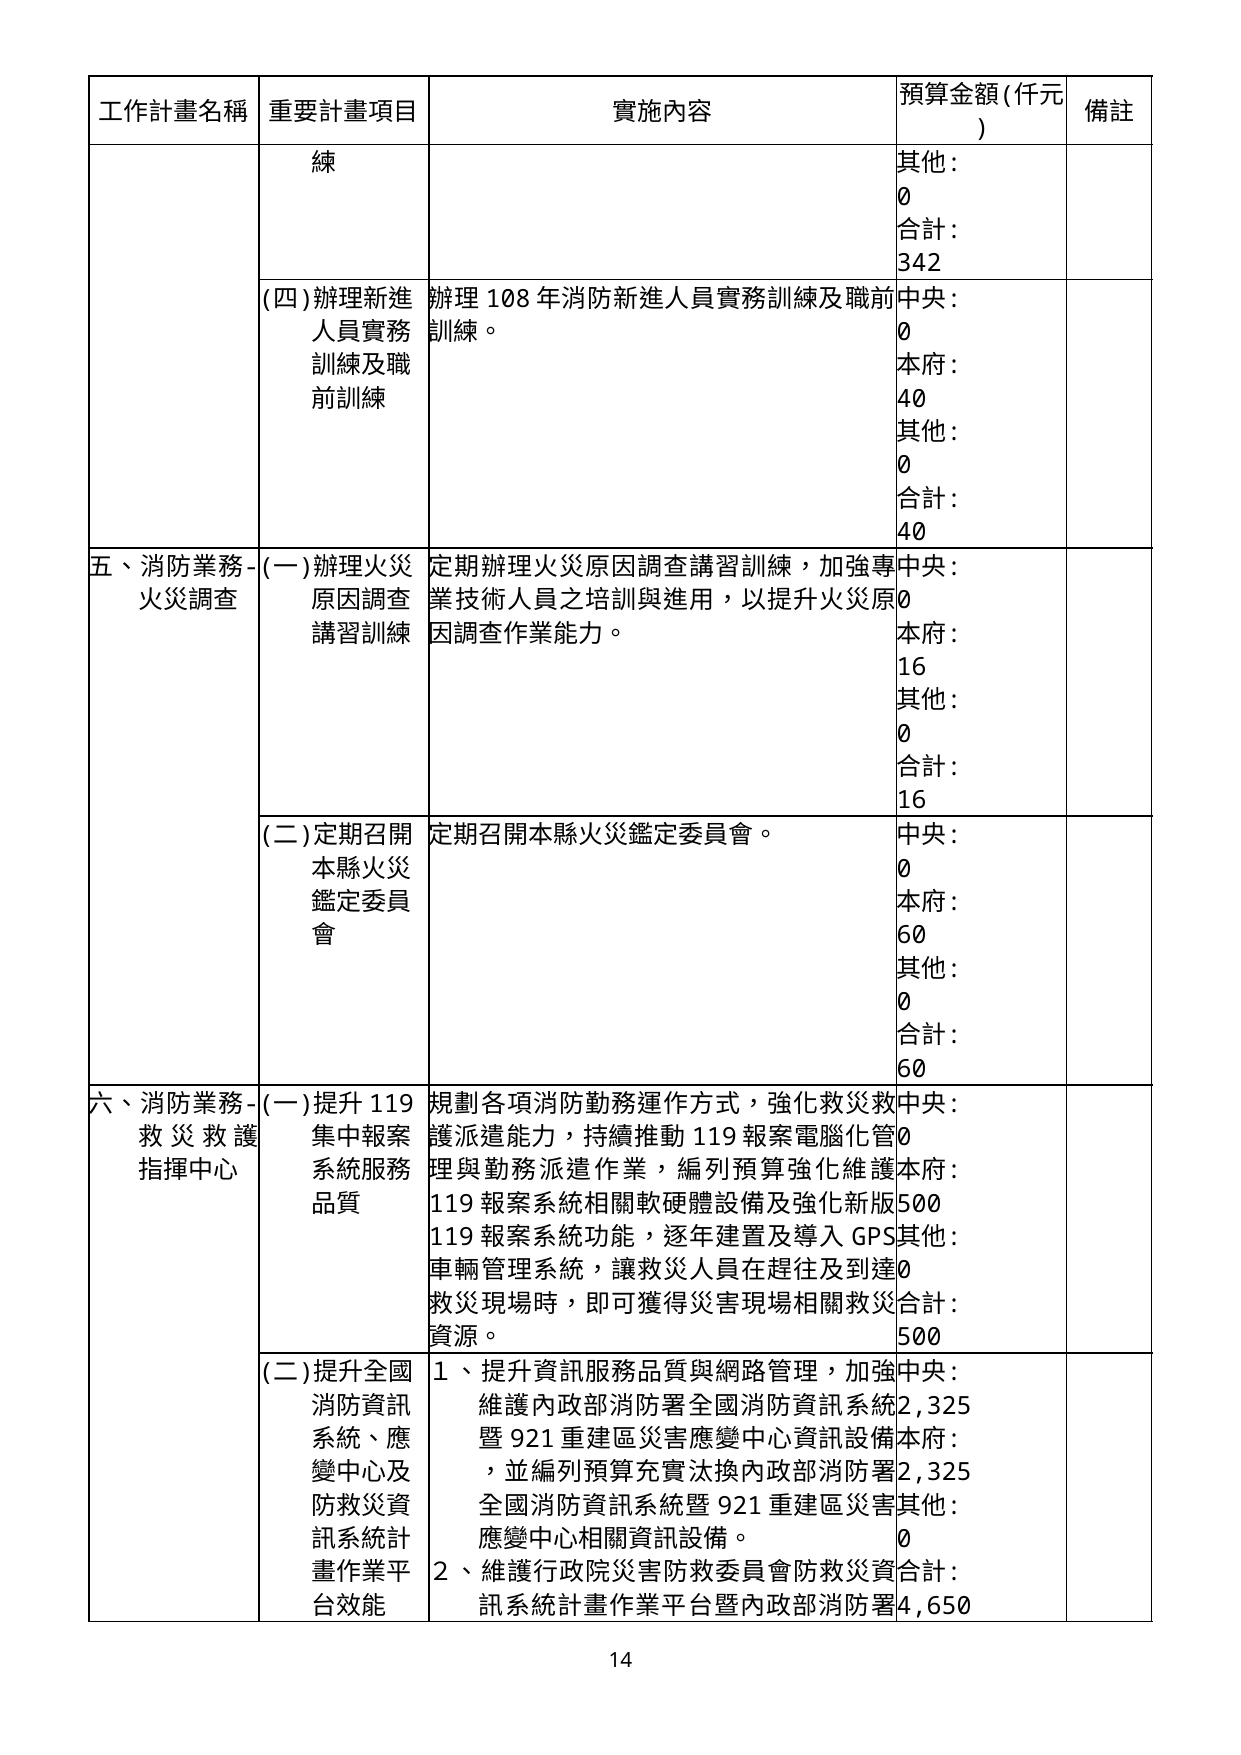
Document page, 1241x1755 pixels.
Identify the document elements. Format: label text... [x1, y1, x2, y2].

table_cell [1067, 1354, 1151, 1621]
table_cell [1067, 817, 1151, 1084]
table_cell 中央: 2,325 本府: 2,325 其他: 0 合計: 4,650 [897, 1354, 1066, 1621]
table_cell 定期辦理火災原因調查講習訓練，加強專業技術人員之培訓與進用，以提升火災原因調查作業能力。 [430, 549, 896, 815]
table_cell [430, 145, 896, 278]
table_cell (一)辦理火災原因調查講習訓練 [260, 549, 428, 815]
table_cell (四)辦理新進人員實務訓練及職前訓練 [260, 280, 428, 547]
table_cell (二)定期召開本縣火災鑑定委員會 [260, 817, 428, 1084]
table_cell [1067, 145, 1151, 278]
table_cell [90, 145, 258, 547]
table_cell 中央: 0 本府: 16 其他: 0 合計: 16 [897, 549, 1066, 815]
table_cell [1067, 280, 1151, 547]
table_cell １、提升資訊服務品質與網路管理，加強維護內政部消防署全國消防資訊系統暨921重建區災害應變中心資訊設備，並編列預算充實汰換內政部消防署全國消防資訊系統暨921重建區災害應變中心相關資訊設備。 ２、維護行政院災害防救委員會防救災資訊系統計畫作業平台暨內政部消防署 [430, 1354, 896, 1621]
table_header 工作計畫名稱 [90, 77, 258, 143]
table_cell (一)提升119集中報案系統服務品質 [260, 1086, 428, 1352]
table_cell 規劃各項消防勤務運作方式，強化救災救護派遣能力，持續推動119報案電腦化管理與勤務派遣作業，編列預算強化維護119報案系統相關軟硬體設備及強化新版119報案系統功能，逐年建置及導入GPS車輛管理系統，讓救災人員在趕往及到達救災現場時，即可獲得災害現場相關救災資源。 [430, 1086, 896, 1352]
table_header 備註 [1067, 77, 1151, 143]
table_cell 中央: 0 本府: 60 其他: 0 合計: 60 [897, 817, 1066, 1084]
table_cell 定期召開本縣火災鑑定委員會。 [430, 817, 896, 1084]
table_cell [1067, 549, 1151, 815]
table_cell 練 [260, 145, 428, 278]
table_cell 辦理108年消防新進人員實務訓練及職前訓練。 [430, 280, 896, 547]
table_cell 中央: 0 本府: 500 其他: 0 合計: 500 [897, 1086, 1066, 1352]
table_cell [1067, 1086, 1151, 1352]
table_header 預算金額(仟元) [897, 77, 1066, 143]
table_cell (二)提升全國消防資訊系統、應變中心及防救災資訊系統計畫作業平台效能 [260, 1354, 428, 1621]
table_header 重要計畫項目 [260, 77, 428, 143]
table_cell 六、消防業務-救災救護指揮中心 [90, 1086, 258, 1621]
table_cell 其他: 0 合計: 342 [897, 145, 1066, 278]
table_header 實施內容 [430, 77, 896, 143]
table_cell 中央: 0 本府: 40 其他: 0 合計: 40 [897, 280, 1066, 547]
table_cell 五、消防業務-火災調查 [90, 549, 258, 1084]
